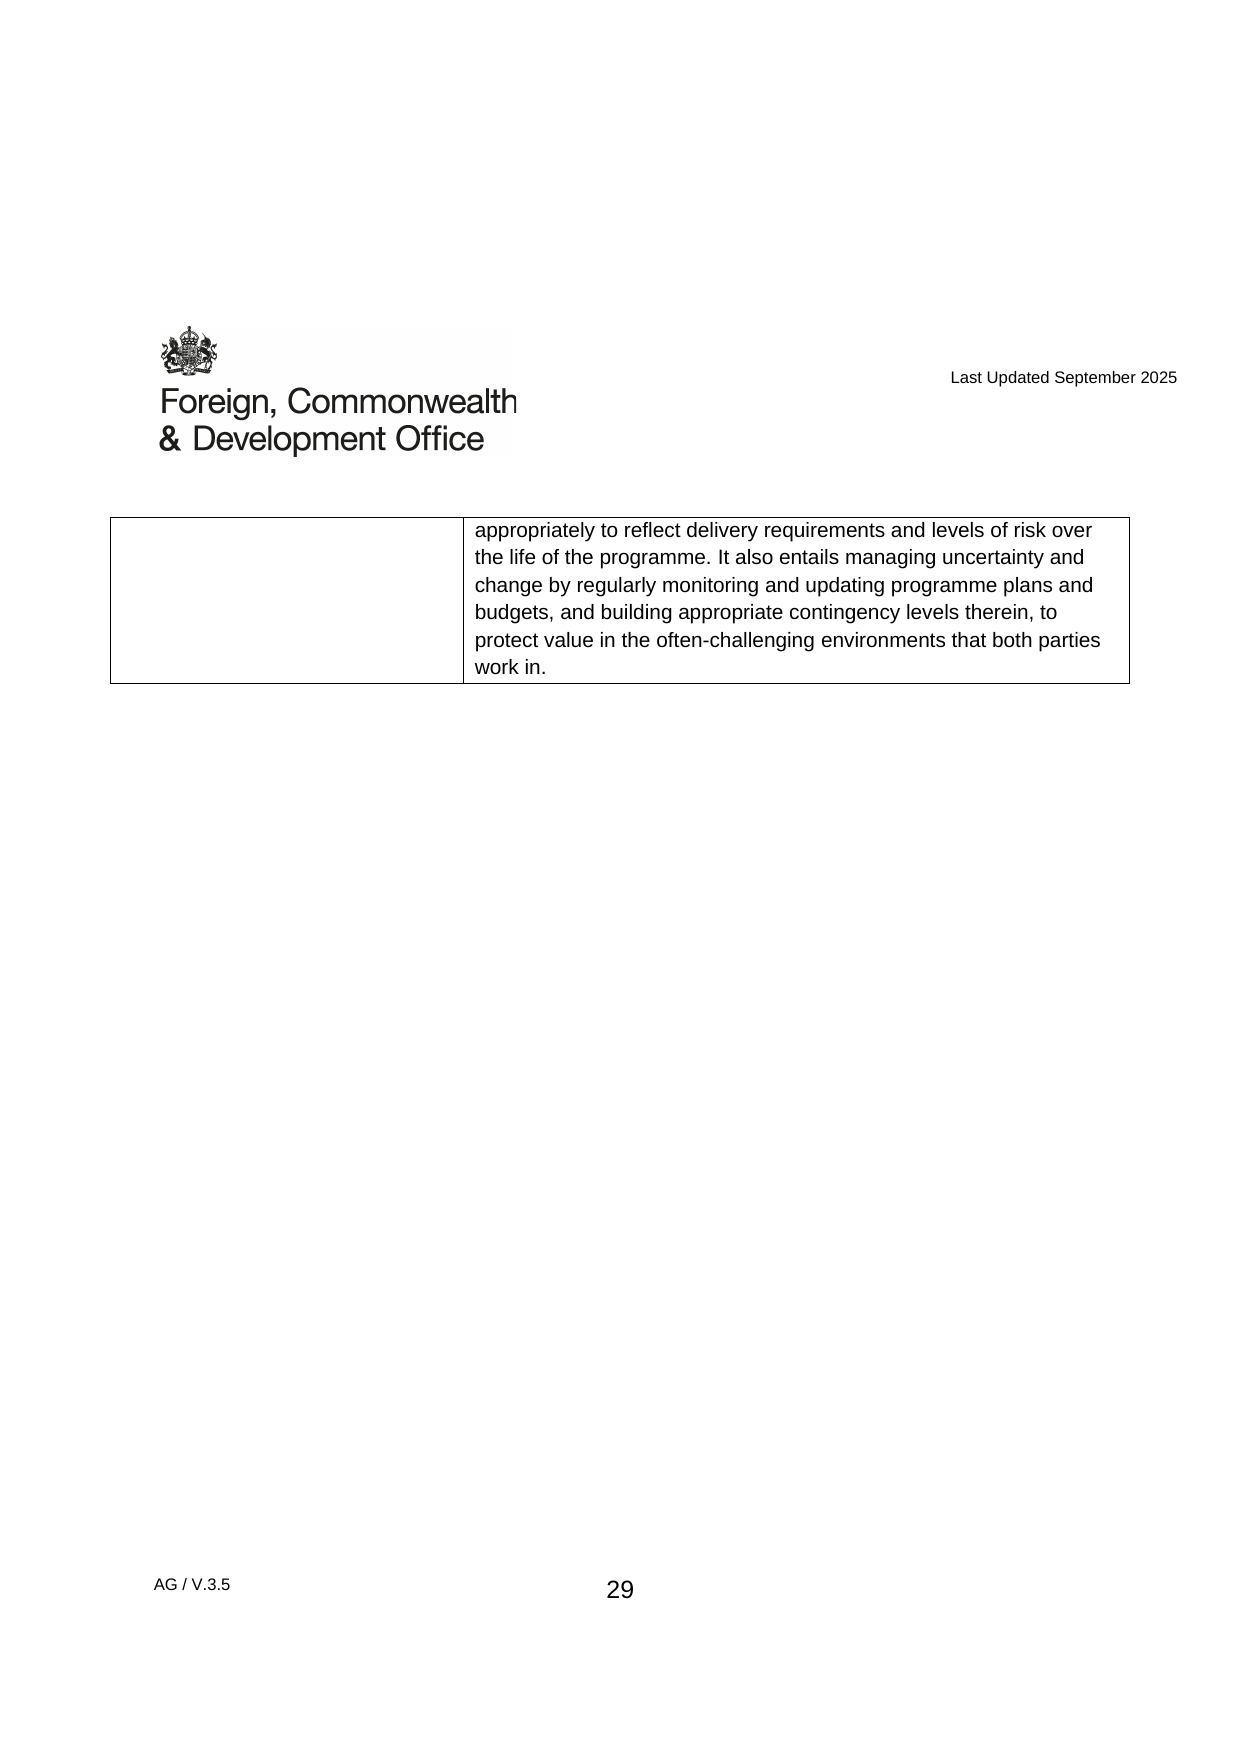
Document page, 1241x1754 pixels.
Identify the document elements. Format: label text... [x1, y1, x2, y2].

table_cell [111, 518, 463, 683]
table_cell appropriately to reflect delivery requirements and levels of risk over the life of the programme. It also entails managing uncertainty and change by regularly monitoring and updating programme plans and budgets, and building appropriate contingency levels therein, to protect value in the often-challenging environments that both parties work in. [464, 518, 1129, 683]
